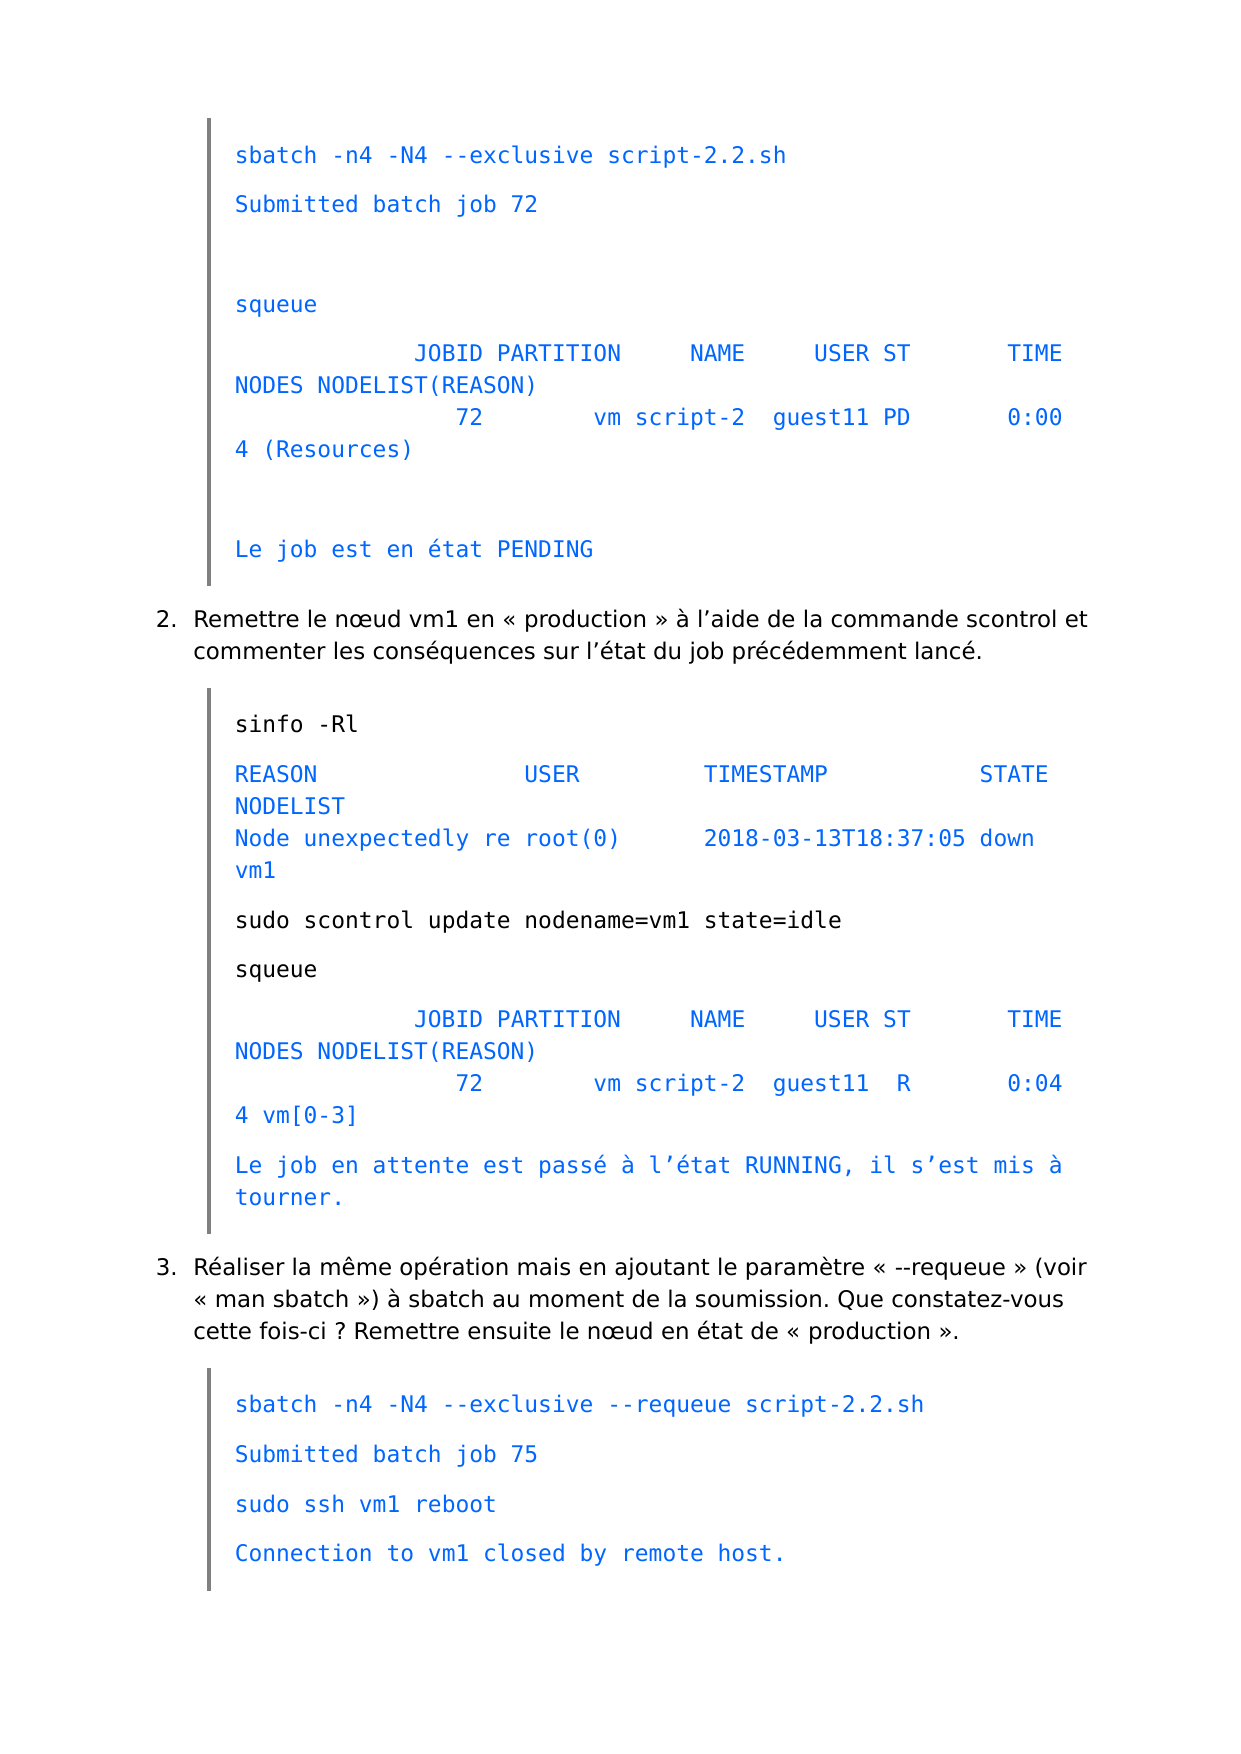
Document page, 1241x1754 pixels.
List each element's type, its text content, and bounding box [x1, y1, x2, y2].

text sudo ssh vm1 reboot [211, 1467, 1122, 1517]
text sbatch -n4 -N4 --exclusive script-2.2.sh [211, 118, 1122, 168]
text Connection to vm1 closed by remote host. [211, 1517, 1122, 1591]
list Remettre le nœud vm1 en « production » à l’aide de la commande scontrol et commenter les conséquences sur l’état du job précédemment lancé. [156, 606, 1122, 665]
text squeue [211, 933, 1122, 983]
text sudo scontrol update nodename=vm1 state=idle [211, 883, 1122, 933]
text squeue [211, 267, 1122, 317]
text sbatch -n4 -N4 --exclusive --requeue script-2.2.sh [211, 1368, 1122, 1418]
text Le job en attente est passé à l’état RUNNING, il s’est mis à tourner. [211, 1128, 1122, 1234]
text REASON USER TIMESTAMP STATE NODELIST Node unexpectedly re root(0) 2018-03-13T18:37:05 down vm1 [211, 738, 1122, 883]
text JOBID PARTITION NAME USER ST TIME NODES NODELIST(REASON) 72 vm script-2 guest11 R 0:04 4 vm[0-3] [211, 983, 1122, 1128]
text sinfo -Rl [211, 688, 1122, 738]
list Réaliser la même opération mais en ajoutant le paramètre « --requeue » (voir « man sbatch ») à sbatch au moment de la soumission. Que constatez-vous cette fois-ci ? Remettre ensuite le nœud en état de « production ». [156, 1254, 1122, 1345]
text Submitted batch job 72 [211, 168, 1122, 218]
text Le job est en état PENDING [211, 512, 1122, 586]
text JOBID PARTITION NAME USER ST TIME NODES NODELIST(REASON) 72 vm script-2 guest11 PD 0:00 4 (Resources) [211, 317, 1122, 463]
text Submitted batch job 75 [211, 1418, 1122, 1467]
